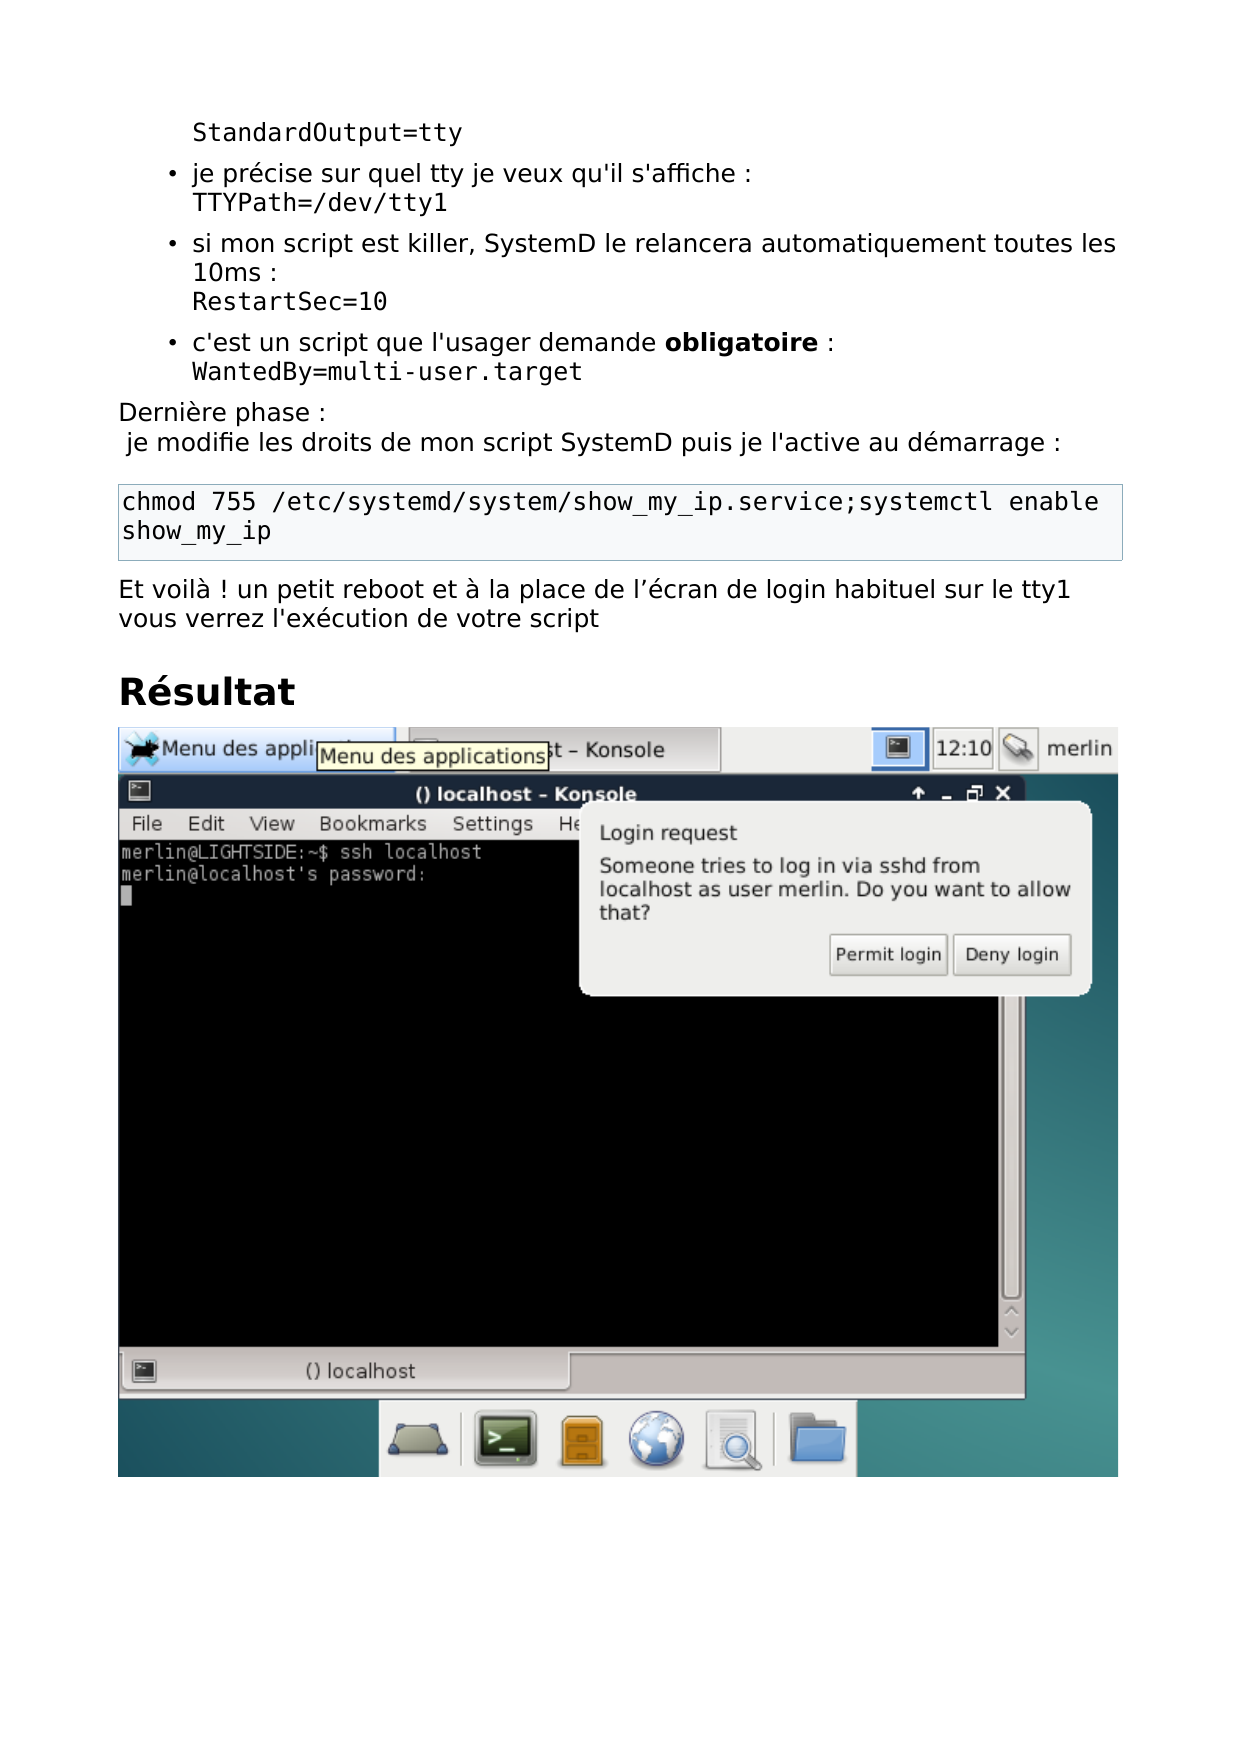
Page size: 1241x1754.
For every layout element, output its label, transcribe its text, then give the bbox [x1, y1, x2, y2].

list si mon script est killer, SystemD le relancera automatiquement toutes les 10ms : [177, 229, 1122, 287]
subtitle Résultat [118, 671, 1122, 714]
list WantedBy=multi-user.target [177, 358, 1122, 387]
picture [118, 727, 1119, 1477]
text Et voilà ! un petit reboot et à la place de l’écran de login habituel sur le tty1 vous verrez l'exécution de votre script [118, 575, 1122, 633]
list c'est un script que l'usager demande obligatoire : [177, 328, 1122, 358]
list RestartSec=10 [177, 287, 1122, 317]
list TTYPath=/dev/tty1 [177, 188, 1122, 217]
list StandardOutput=tty [177, 118, 1122, 147]
text Dernière phase : je modifie les droits de mon script SystemD puis je l'active au démarrage : [118, 398, 1122, 457]
table_header chmod 755 /etc/systemd/system/show_my_ip.service;systemctl enable show_my_ip [119, 485, 1122, 560]
list je précise sur quel tty je veux qu'il s'affiche : [177, 159, 1122, 188]
